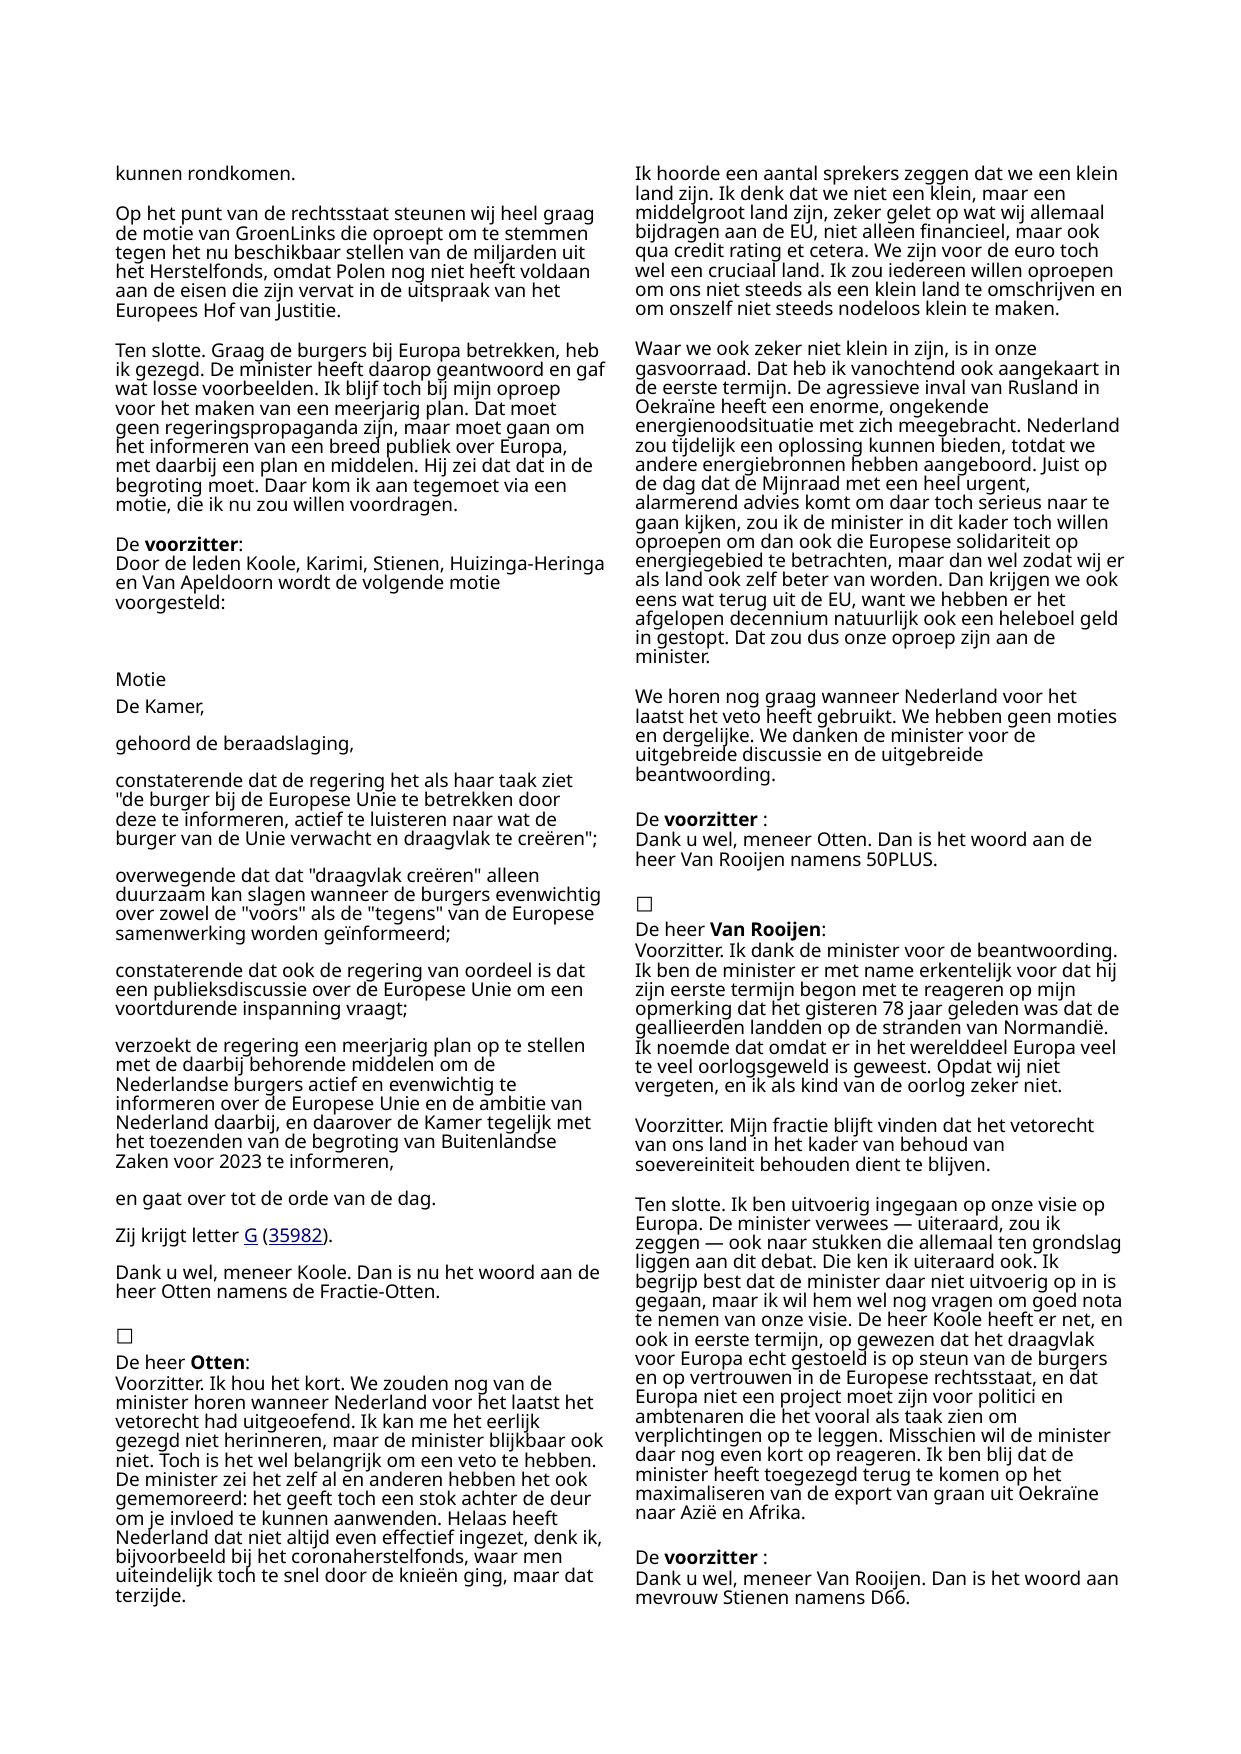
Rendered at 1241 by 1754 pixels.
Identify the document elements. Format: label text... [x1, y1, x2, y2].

text Waar we ook zeker niet klein in zijn, is in onze gasvoorraad. Dat heb ik vanochtend ook aangekaart in de eerste termijn. De agressieve inval van Rusland in Oekraïne heeft een enorme, ongekende energienoodsituatie met zich meegebracht. Nederland zou tijdelijk een oplossing kunnen bieden, totdat we andere energiebronnen hebben aangeboord. Juist op de dag dat de Mijnraad met een heel urgent, alarmerend advies komt om daar toch serieus naar te gaan kijken, zou ik de minister in dit kader toch willen oproepen om dan ook die Europese solidariteit op energiegebied te betrachten, maar dan wel zodat wij er als land ook zelf beter van worden. Dan krijgen we ook eens wat terug uit de EU, want we hebben er het afgelopen decennium natuurlijk ook een heleboel geld in gestopt. Dat zou dus onze oproep zijn aan de minister. [635, 340, 1125, 668]
text Ten slotte. Ik ben uitvoerig ingegaan op onze visie op Europa. De minister verwees — uiteraard, zou ik zeggen — ook naar stukken die allemaal ten grondslag liggen aan dit debat. Die ken ik uiteraard ook. Ik begrijp best dat de minister daar niet uitvoerig op in is gegaan, maar ik wil hem wel nog vragen om goed nota te nemen van onze visie. De heer Koole heeft er net, en ook in eerste termijn, op gewezen dat het draagvlak voor Europa echt gestoeld is op steun van de burgers en op vertrouwen in de Europese rechtsstaat, en dat Europa niet een project moet zijn voor politici en ambtenaren die het vooral als taak zien om verplichtingen op te leggen. Misschien wil de minister daar nog even kort op reageren. Ik ben blij dat de minister heeft toegezegd terug te komen op het maximaliseren van de export van graan uit Oekraïne naar Azië en Afrika. [635, 1196, 1125, 1523]
text Ten slotte. Graag de burgers bij Europa betrekken, heb ik gezegd. De minister heeft daarop geantwoord en gaf wat losse voorbeelden. Ik blijf toch bij mijn oproep voor het maken van een meerjarig plan. Dat moet geen regeringspropaganda zijn, maar moet gaan om het informeren van een breed publiek over Europa, met daarbij een plan en middelen. Hij zei dat dat in de begroting moet. Daar kom ik aan tegemoet via een motie, die ik nu zou willen voordragen. [115, 342, 605, 515]
text Zij krijgt letter G (35982). [115, 1227, 605, 1246]
text Dank u wel, meneer Otten. Dan is het woord aan de heer Van Rooijen namens 50PLUS. [635, 831, 1125, 870]
text Dank u wel, meneer Van Rooijen. Dan is het woord aan mevrouw Stienen namens D66. [635, 1570, 1125, 1608]
text De voorzitter : [635, 806, 1125, 831]
text overwegende dat dat "draagvlak creëren" alleen duurzaam kan slagen wanneer de burgers evenwichtig over zowel de "voors" als de "tegens" van de Europese samenwerking worden geïnformeerd; [115, 867, 605, 944]
text constaterende dat de regering het als haar taak ziet "de burger bij de Europese Unie te betrekken door deze te informeren, actief te luisteren naar wat de burger van de Unie verwacht en draagvlak te creëren"; [115, 772, 605, 849]
text We horen nog graag wanneer Nederland voor het laatst het veto heeft gebruikt. We hebben geen moties en dergelijke. We danken de minister voor de uitgebreide discussie en de uitgebreide beantwoording. [635, 688, 1125, 785]
text en gaat over tot de orde van de dag. [115, 1190, 605, 1209]
text De voorzitter: [115, 536, 605, 555]
text Voorzitter. Mijn fractie blijft vinden dat het vetorecht van ons land in het kader van behoud van soevereiniteit behouden dient te blijven. [635, 1117, 1125, 1175]
text verzoekt de regering een meerjarig plan op te stellen met de daarbij behorende middelen om de Nederlandse burgers actief en evenwichtig te informeren over de Europese Unie en de ambitie van Nederland daarbij, en daarover de Kamer tegelijk met het toezenden van de begroting van Buitenlandse Zaken voor 2023 te informeren, [115, 1037, 605, 1172]
text De heer Otten: [115, 1349, 605, 1374]
text De heer Van Rooijen: [635, 917, 1125, 942]
text constaterende dat ook de regering van oordeel is dat een publieksdiscussie over de Europese Unie om een voortdurende inspanning vraagt; [115, 962, 605, 1019]
text Door de leden Koole, Karimi, Stienen, Huizinga-Heringa en Van Apeldoorn wordt de volgende motie voorgesteld: [115, 555, 605, 613]
text De voorzitter : [635, 1544, 1125, 1570]
text Dank u wel, meneer Koole. Dan is nu het woord aan de heer Otten namens de Fractie-Otten. [115, 1264, 605, 1302]
text Ik hoorde een aantal sprekers zeggen dat we een klein land zijn. Ik denk dat we niet een klein, maar een middelgroot land zijn, zeker gelet op wat wij allemaal bijdragen aan de EU, niet alleen financieel, maar ook qua credit rating et cetera. We zijn voor de euro toch wel een cruciaal land. Ik zou iedereen willen oproepen om ons niet steeds als een klein land te omschrijven en om onszelf niet steeds nodeloos klein te maken. [635, 165, 1125, 319]
text kunnen rondkomen. [115, 165, 605, 184]
text Motie [115, 666, 605, 692]
text Op het punt van de rechtsstaat steunen wij heel graag de motie van GroenLinks die oproept om te stemmen tegen het nu beschikbaar stellen van de miljarden uit het Herstelfonds, omdat Polen nog niet heeft voldaan aan de eisen die zijn vervat in de uitspraak van het Europees Hof van Justitie. [115, 205, 605, 321]
text gehoord de beraadslaging, [115, 735, 605, 754]
text ⬜ [635, 891, 1125, 917]
text Voorzitter. Ik dank de minister voor de beantwoording. Ik ben de minister er met name erkentelijk voor dat hij zijn eerste termijn begon met te reageren op mijn opmerking dat het gisteren 78 jaar geleden was dat de geallieerden landden op de stranden van Normandië. Ik noemde dat omdat er in het werelddeel Europa veel te veel oorlogsgeweld is geweest. Opdat wij niet vergeten, en ik als kind van de oorlog zeker niet. [635, 942, 1125, 1096]
text Voorzitter. Ik hou het kort. We zouden nog van de minister horen wanneer Nederland voor het laatst het vetorecht had uitgeoefend. Ik kan me het eerlijk gezegd niet herinneren, maar de minister blijkbaar ook niet. Toch is het wel belangrijk om een veto te hebben. De minister zei het zelf al en anderen hebben het ook gememoreerd: het geeft toch een stok achter de deur om je invloed te kunnen aanwenden. Helaas heeft Nederland dat niet altijd even effectief ingezet, denk ik, bijvoorbeeld bij het coronaherstelfonds, waar men uiteindelijk toch te snel door de knieën ging, maar dat terzijde. [115, 1374, 605, 1606]
text De Kamer, [115, 698, 605, 717]
text ⬜ [115, 1323, 605, 1349]
